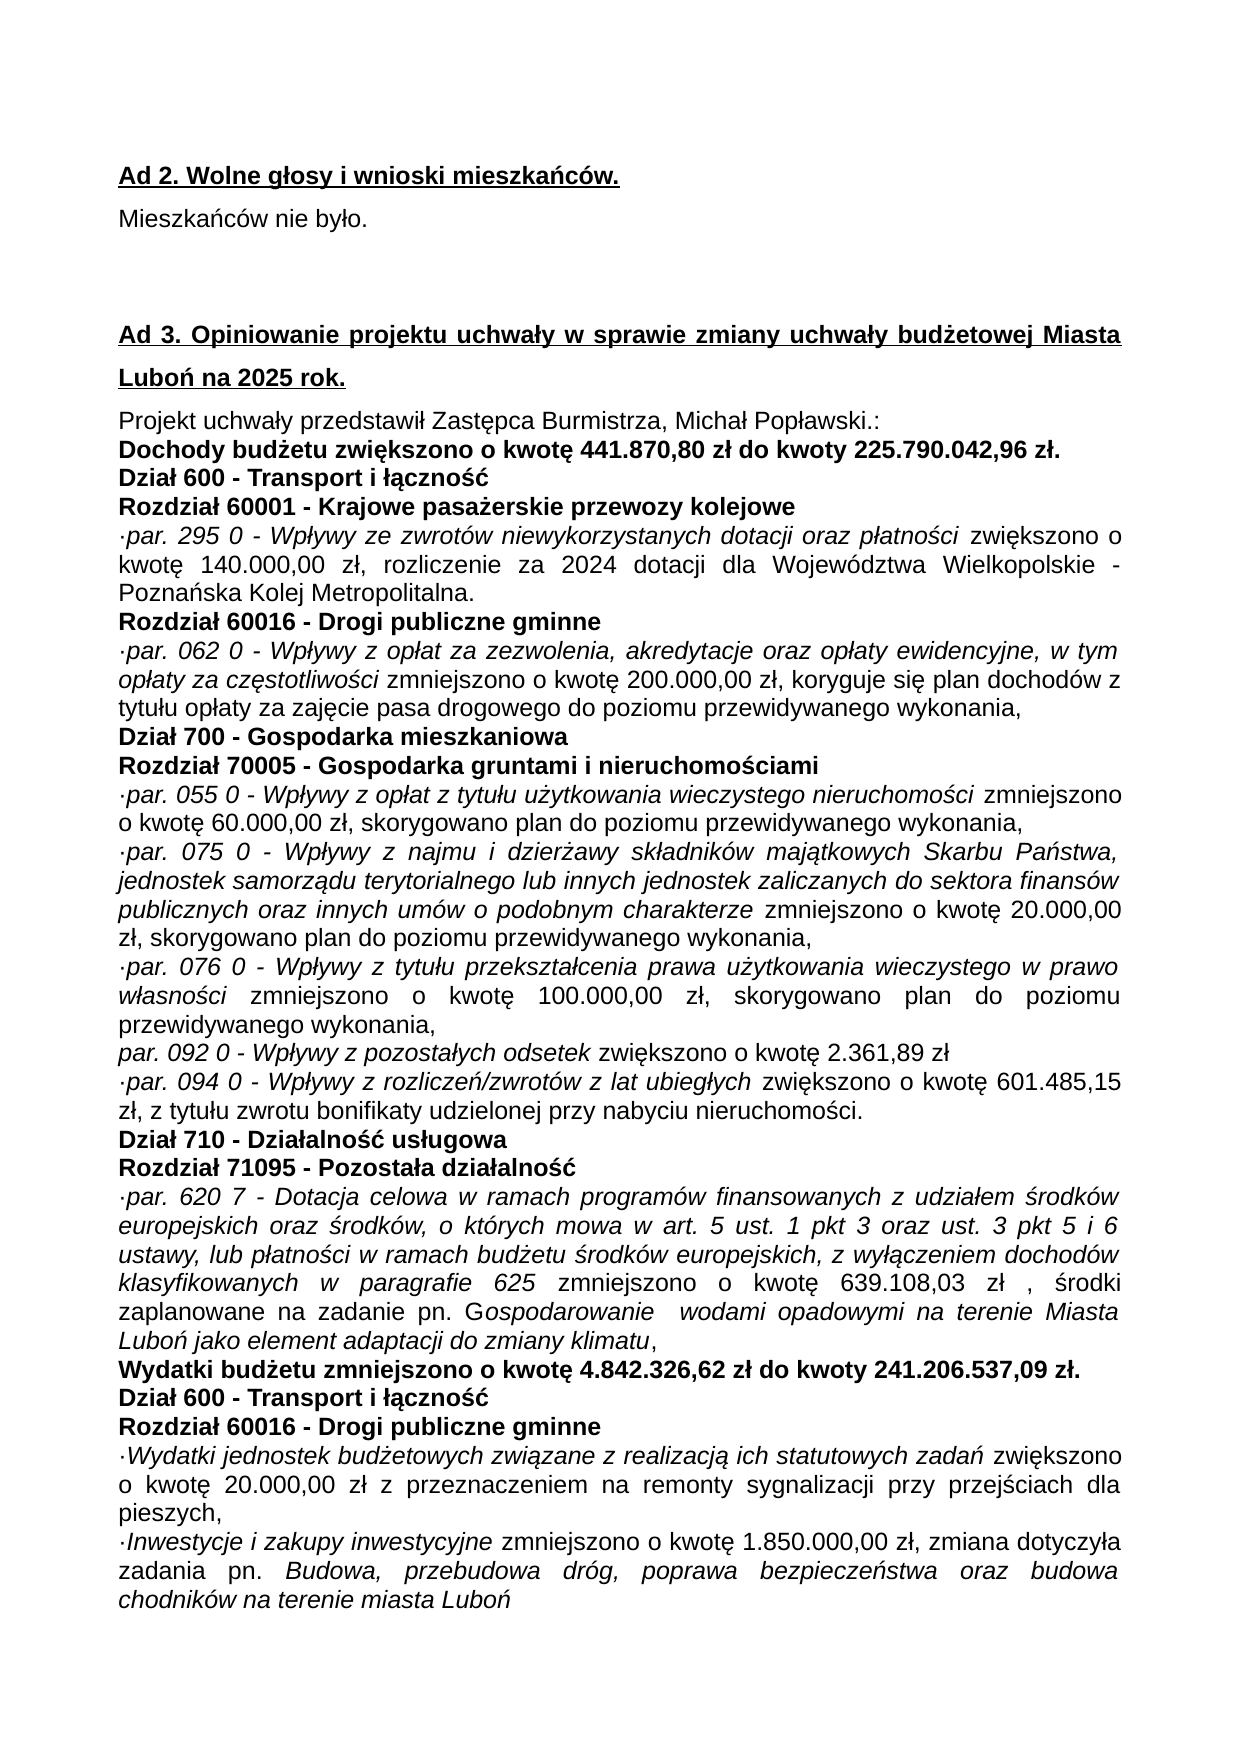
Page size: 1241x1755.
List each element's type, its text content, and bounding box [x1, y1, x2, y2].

text ·par. 075 0 - Wpływy z najmu i dzierżawy składników majątkowych Skarbu Państwa, jednostek samorządu terytorialnego lub innych jednostek zaliczanych do sektora finansów publicznych oraz innych umów o podobnym charakterze zmniejszono o kwotę 20.000,00 zł, skorygowano plan do poziomu przewidywanego wykonania, [118, 837, 1122, 952]
text Rozdział 60001 - Krajowe pasażerskie przewozy kolejowe [118, 492, 1122, 521]
text Dział 710 - Działalność usługowa [118, 1124, 1122, 1153]
text Dział 700 - Gospodarka mieszkaniowa [118, 722, 1122, 751]
text ·Wydatki jednostek budżetowych związane z realizacją ich statutowych zadań zwiększono o kwotę 20.000,00 zł z przeznaczeniem na remonty sygnalizacji przy przejściach dla pieszych, [118, 1441, 1122, 1527]
text Dział 600 - Transport i łączność [118, 1383, 1122, 1412]
text Wydatki budżetu zmniejszono o kwotę 4.842.326,62 zł do kwoty 241.206.537,09 zł. [118, 1354, 1122, 1383]
text Rozdział 60016 - Drogi publiczne gminne [118, 1412, 1122, 1441]
text Mieszkańców nie było. [118, 204, 1122, 233]
text Ad 2. Wolne głosy i wnioski mieszkańców. [118, 161, 1122, 190]
text ·par. 062 0 - Wpływy z opłat za zezwolenia, akredytacje oraz opłaty ewidencyjne, w tym opłaty za częstotliwości zmniejszono o kwotę 200.000,00 zł, koryguje się plan dochodów z tytułu opłaty za zajęcie pasa drogowego do poziomu przewidywanego wykonania, [118, 636, 1122, 722]
text ·Inwestycje i zakupy inwestycyjne zmniejszono o kwotę 1.850.000,00 zł, zmiana dotyczyła zadania pn. Budowa, przebudowa dróg, poprawa bezpieczeństwa oraz budowa chodników na terenie miasta Luboń [118, 1527, 1122, 1613]
text ·par. 076 0 - Wpływy z tytułu przekształcenia prawa użytkowania wieczystego w prawo własności zmniejszono o kwotę 100.000,00 zł, skorygowano plan do poziomu przewidywanego wykonania, [118, 952, 1122, 1038]
text Rozdział 60016 - Drogi publiczne gminne [118, 607, 1122, 636]
text Dział 600 - Transport i łączność [118, 463, 1122, 492]
text par. 092 0 - Wpływy z pozostałych odsetek zwiększono o kwotę 2.361,89 zł [118, 1038, 1122, 1067]
text Luboń na 2025 rok. [118, 346, 1122, 391]
text Dochody budżetu zwiększono o kwotę 441.870,80 zł do kwoty 225.790.042,96 zł. [118, 434, 1122, 463]
text ·par. 094 0 - Wpływy z rozliczeń/zwrotów z lat ubiegłych zwiększono o kwotę 601.485,15 zł, z tytułu zwrotu bonifikaty udzielonej przy nabyciu nieruchomości. [118, 1067, 1122, 1124]
text Rozdział 70005 - Gospodarka gruntami i nieruchomościami [118, 751, 1122, 779]
text Projekt uchwały przedstawił Zastępca Burmistrza, Michał Popławski.: [118, 406, 1122, 434]
text ·par. 620 7 - Dotacja celowa w ramach programów finansowanych z udziałem środków europejskich oraz środków, o których mowa w art. 5 ust. 1 pkt 3 oraz ust. 3 pkt 5 i 6 ustawy, lub płatności w ramach budżetu środków europejskich, z wyłączeniem dochodów klasyfikowanych w paragrafie 625 zmniejszono o kwotę 639.108,03 zł , środki zaplanowane na zadanie pn. Gospodarowanie wodami opadowymi na terenie Miasta Luboń jako element adaptacji do zmiany klimatu, [118, 1182, 1122, 1354]
text Rozdział 71095 - Pozostała działalność [118, 1153, 1122, 1182]
text Ad 3. Opiniowanie projektu uchwały w sprawie zmiany uchwały budżetowej Miasta [118, 319, 1122, 345]
text ·par. 295 0 - Wpływy ze zwrotów niewykorzystanych dotacji oraz płatności zwiększono o kwotę 140.000,00 zł, rozliczenie za 2024 dotacji dla Województwa Wielkopolskie -Poznańska Kolej Metropolitalna. [118, 521, 1122, 607]
text ·par. 055 0 - Wpływy z opłat z tytułu użytkowania wieczystego nieruchomości zmniejszono o kwotę 60.000,00 zł, skorygowano plan do poziomu przewidywanego wykonania, [118, 779, 1122, 837]
